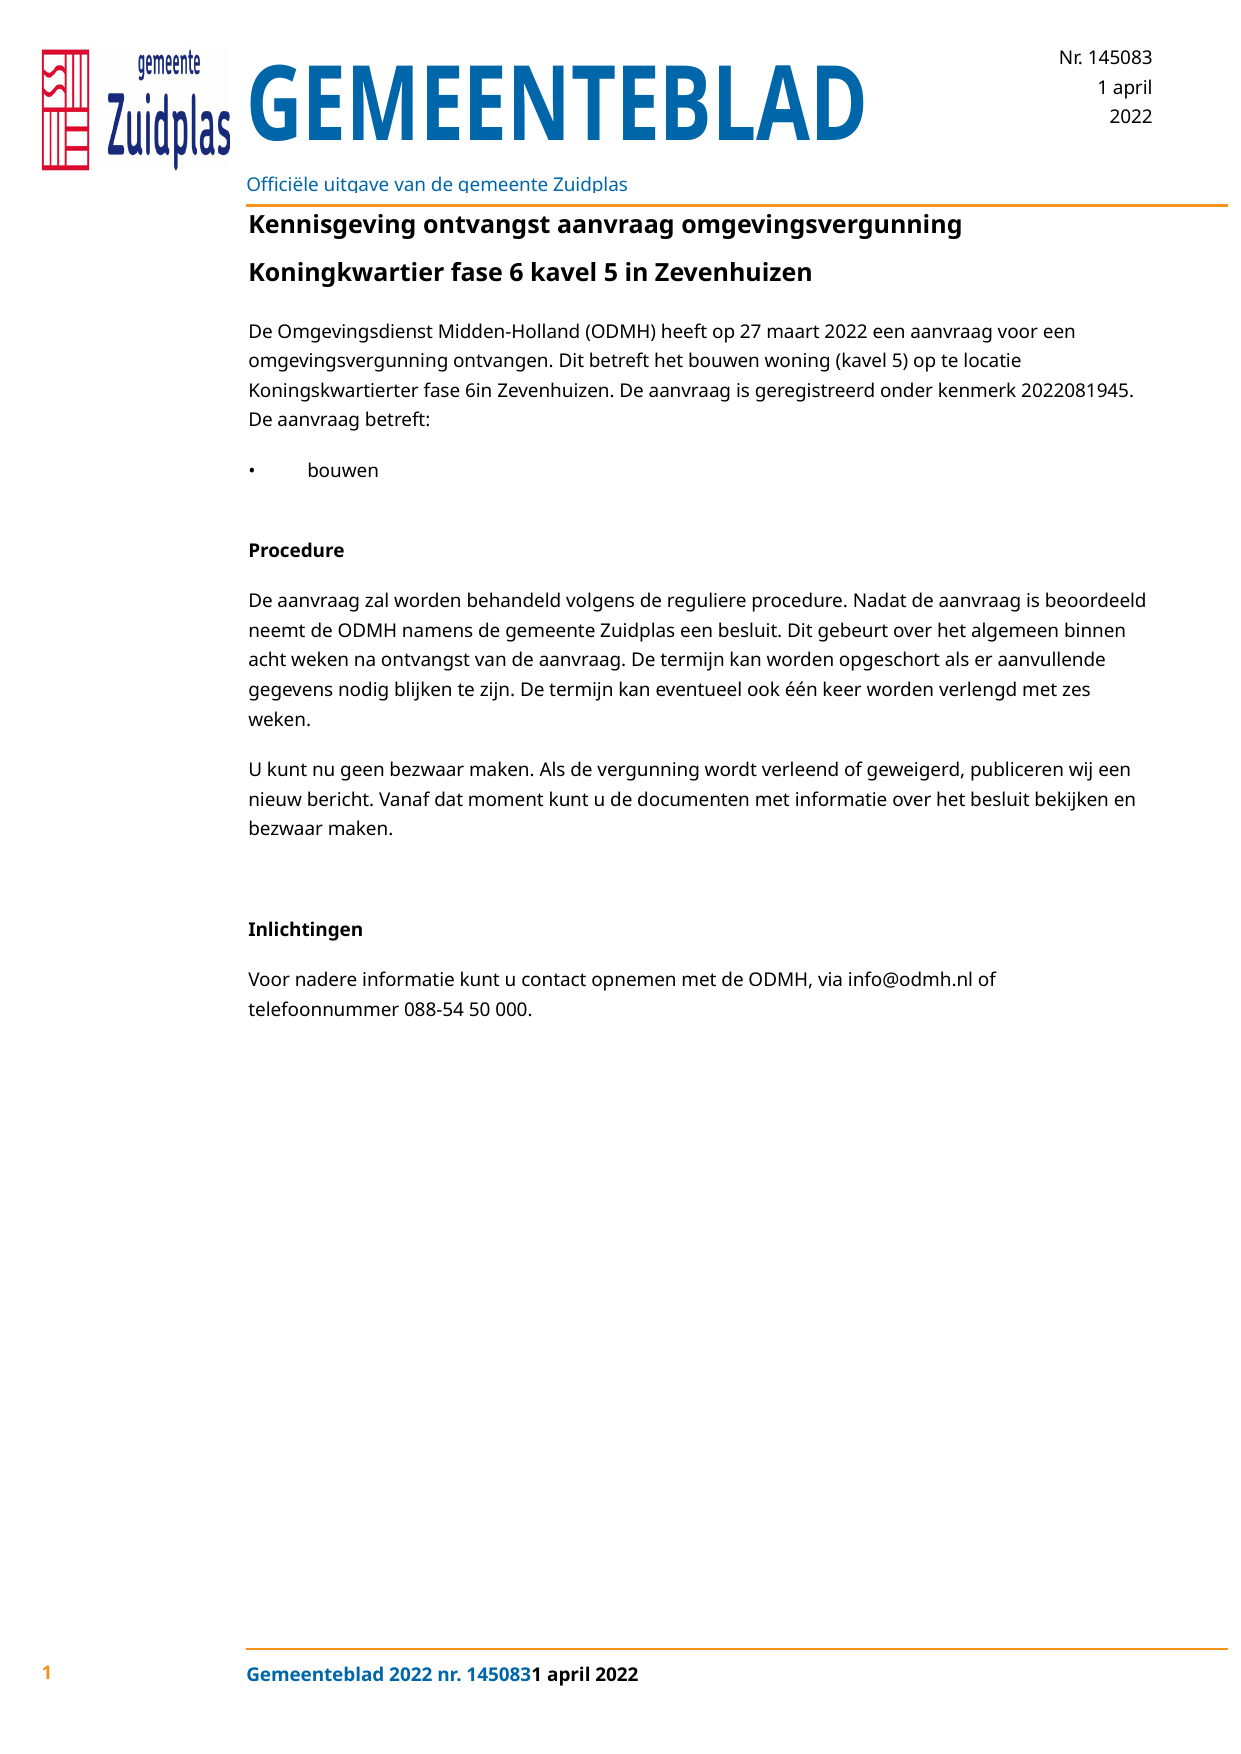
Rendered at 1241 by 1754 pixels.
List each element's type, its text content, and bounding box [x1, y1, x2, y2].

text De aanvraag zal worden behandeld volgens de reguliere procedure. Nadat de aanvraag is beoordeeld neemt de ODMH namens de gemeente Zuidplas een besluit. Dit gebeurt over het algemeen binnen acht weken na ontvangst van de aanvraag. De termijn kan worden opgeschort als er aanvullende gegevens nodig blijken te zijn. De termijn kan eventueel ook één keer worden verlengd met zes weken. [248, 587, 1152, 732]
text Procedure [248, 537, 1152, 563]
text De Omgevingsdienst Midden-Holland (ODMH) heeft op 27 maart 2022 een aanvraag voor een omgevingsvergunning ontvangen. Dit betreft het bouwen woning (kavel 5) op te locatie Koningskwartierter fase 6in Zevenhuizen. De aanvraag is geregistreerd onder kenmerk 2022081945. De aanvraag betreft: [248, 318, 1152, 432]
text Inlichtingen [248, 916, 1152, 942]
text U kunt nu geen bezwaar maken. Als de vergunning wordt verleend of geweigerd, publiceren wij een nieuw bericht. Vanaf dat moment kunt u de documenten met informatie over het besluit bekijken en bezwaar maken. [248, 756, 1152, 841]
text Kennisgeving ontvangst aanvraag omgevingsvergunning Koningkwartier fase 6 kavel 5 in Zevenhuizen [248, 207, 1152, 288]
text Voor nadere informatie kunt u contact opnemen met de ODMH, via info@odmh.nl of telefoonnummer 088-54 50 000. [248, 967, 1152, 1022]
picture [41, 47, 231, 172]
list bouwen [248, 457, 1152, 483]
